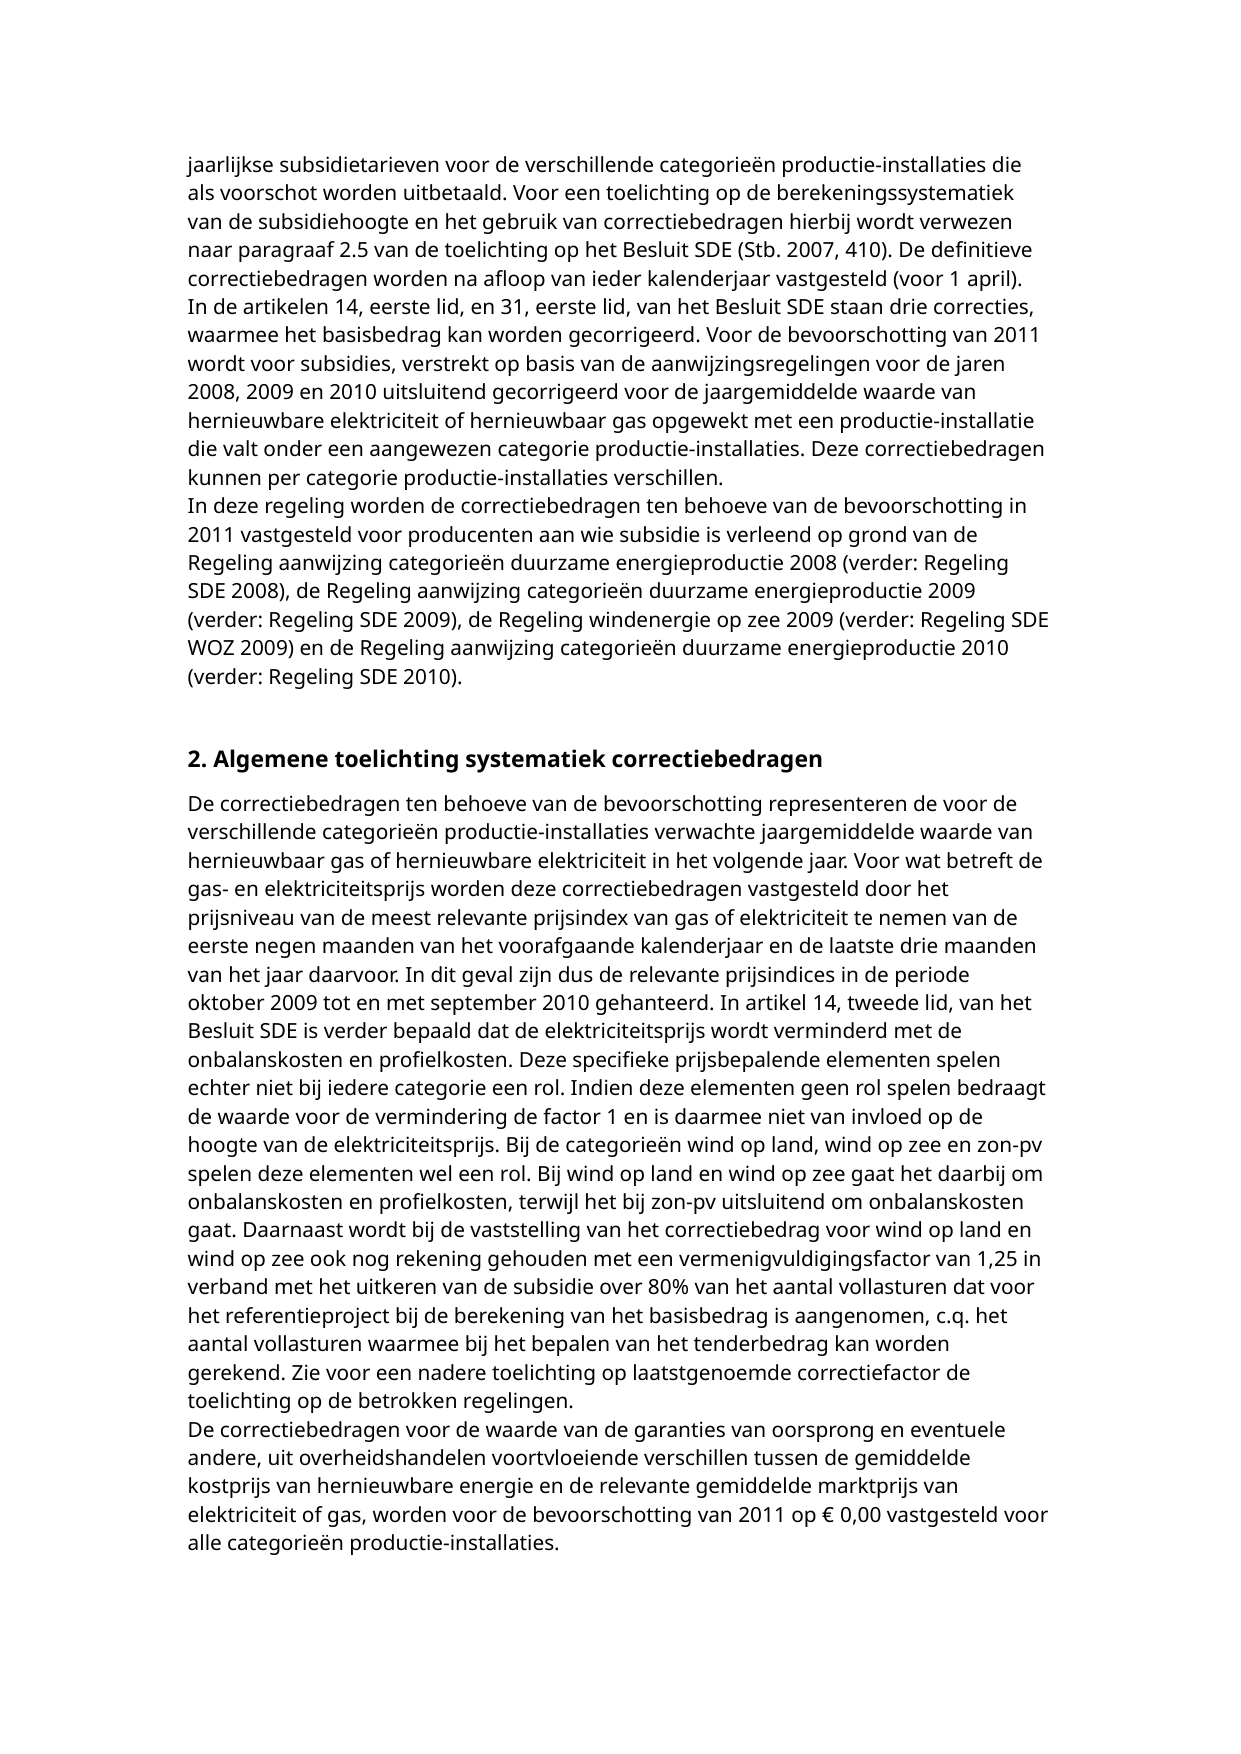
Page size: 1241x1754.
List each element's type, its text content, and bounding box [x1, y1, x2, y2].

text De correctiebedragen voor de waarde van de garanties van oorsprong en eventuele andere, uit overheidshandelen voortvloeiende verschillen tussen de gemiddelde kostprijs van hernieuwbare energie en de relevante gemiddelde marktprijs van elektriciteit of gas, worden voor de bevoorschotting van 2011 op € 0,00 vastgesteld voor alle categorieën productie-installaties. [187, 1415, 1053, 1557]
text In deze regeling worden de correctiebedragen ten behoeve van de bevoorschotting in 2011 vastgesteld voor producenten aan wie subsidie is verleend op grond van de Regeling aanwijzing categorieën duurzame energieproductie 2008 (verder: Regeling SDE 2008), de Regeling aanwijzing categorieën duurzame energieproductie 2009 (verder: Regeling SDE 2009), de Regeling windenergie op zee 2009 (verder: Regeling SDE WOZ 2009) en de Regeling aanwijzing categorieën duurzame energieproductie 2010 (verder: Regeling SDE 2010). [187, 491, 1053, 690]
text In de artikelen 14, eerste lid, en 31, eerste lid, van het Besluit SDE staan drie correcties, waarmee het basisbedrag kan worden gecorrigeerd. Voor de bevoorschotting van 2011 wordt voor subsidies, verstrekt op basis van de aanwijzingsregelingen voor de jaren 2008, 2009 en 2010 uitsluitend gecorrigeerd voor de jaargemiddelde waarde van hernieuwbare elektriciteit of hernieuwbaar gas opgewekt met een productie-installatie die valt onder een aangewezen categorie productie-installaties. Deze correctiebedragen kunnen per categorie productie-installaties verschillen. [187, 292, 1053, 491]
text jaarlijkse subsidietarieven voor de verschillende categorieën productie-installaties die als voorschot worden uitbetaald. Voor een toelichting op de berekeningssystematiek van de subsidiehoogte en het gebruik van correctiebedragen hierbij wordt verwezen naar paragraaf 2.5 van de toelichting op het Besluit SDE (Stb. 2007, 410). De definitieve correctiebedragen worden na afloop van ieder kalenderjaar vastgesteld (voor 1 april). [187, 150, 1053, 292]
text De correctiebedragen ten behoeve van de bevoorschotting representeren de voor de verschillende categorieën productie-installaties verwachte jaargemiddelde waarde van hernieuwbaar gas of hernieuwbare elektriciteit in het volgende jaar. Voor wat betreft de gas- en elektriciteitsprijs worden deze correctiebedragen vastgesteld door het prijsniveau van de meest relevante prijsindex van gas of elektriciteit te nemen van de eerste negen maanden van het voorafgaande kalenderjaar en de laatste drie maanden van het jaar daarvoor. In dit geval zijn dus de relevante prijsindices in de periode oktober 2009 tot en met september 2010 gehanteerd. In artikel 14, tweede lid, van het Besluit SDE is verder bepaald dat de elektriciteitsprijs wordt verminderd met de onbalanskosten en profielkosten. Deze specifieke prijsbepalende elementen spelen echter niet bij iedere categorie een rol. Indien deze elementen geen rol spelen bedraagt de waarde voor de vermindering de factor 1 en is daarmee niet van invloed op de hoogte van de elektriciteitsprijs. Bij de categorieën wind op land, wind op zee en zon-pv spelen deze elementen wel een rol. Bij wind op land en wind op zee gaat het daarbij om onbalanskosten en profielkosten, terwijl het bij zon-pv uitsluitend om onbalanskosten gaat. Daarnaast wordt bij de vaststelling van het correctiebedrag voor wind op land en wind op zee ook nog rekening gehouden met een vermenigvuldigingsfactor van 1,25 in verband met het uitkeren van de subsidie over 80% van het aantal vollasturen dat voor het referentieproject bij de berekening van het basisbedrag is aangenomen, c.q. het aantal vollasturen waarmee bij het bepalen van het tenderbedrag kan worden gerekend. Zie voor een nadere toelichting op laatstgenoemde correctiefactor de toelichting op de betrokken regelingen. [187, 789, 1053, 1415]
subtitle 2. Algemene toelichting systematiek correctiebedragen [187, 743, 1053, 774]
